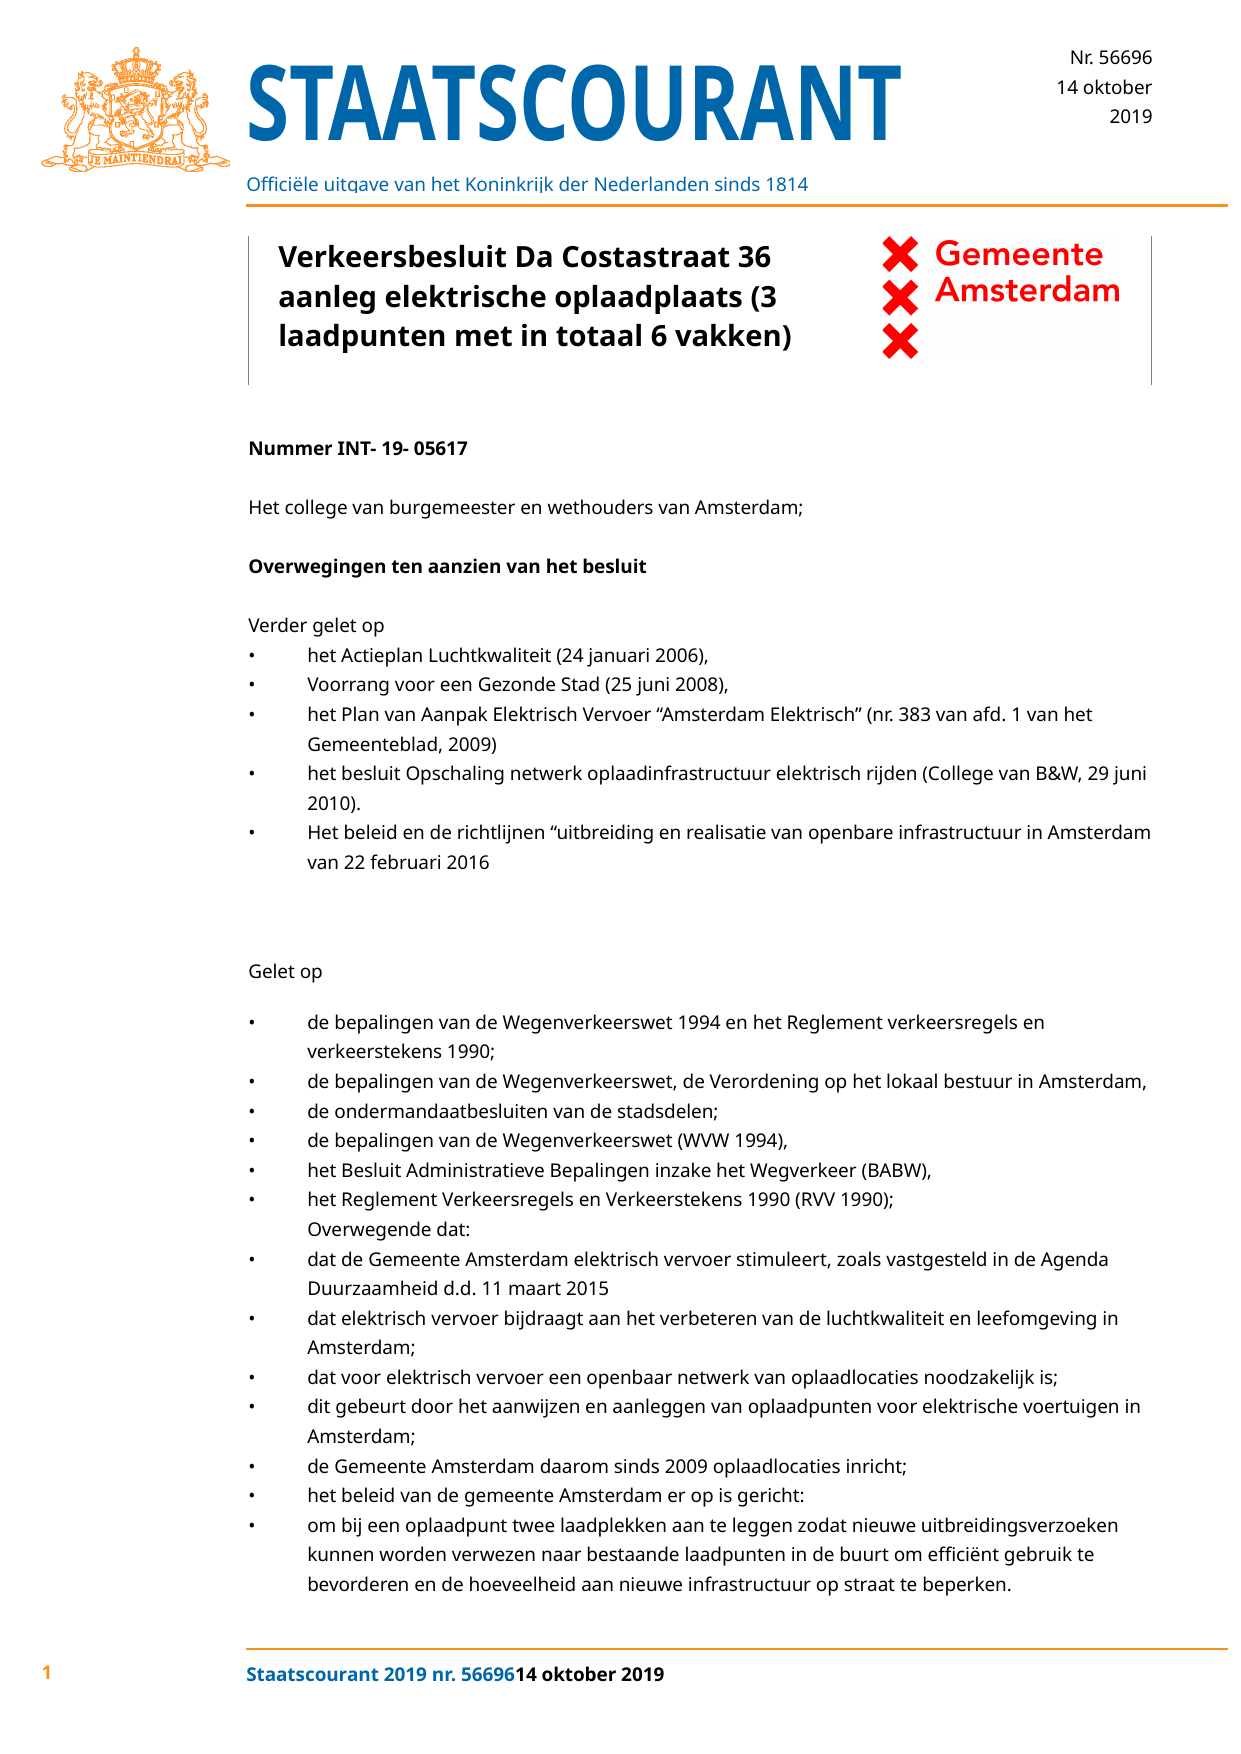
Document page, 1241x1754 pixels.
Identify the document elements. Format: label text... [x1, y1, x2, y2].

list dat elektrisch vervoer bijdraagt aan het verbeteren van de luchtkwaliteit en leefomgeving in Amsterdam; [248, 1305, 1152, 1360]
text Verder gelet op [248, 612, 1152, 638]
list de bepalingen van de Wegenverkeerswet, de Verordening op het lokaal bestuur in Amsterdam, [248, 1068, 1152, 1094]
list de bepalingen van de Wegenverkeerswet 1994 en het Reglement verkeersregels en verkeerstekens 1990; [248, 1009, 1152, 1064]
list de Gemeente Amsterdam daarom sinds 2009 oplaadlocaties inricht; [248, 1453, 1152, 1479]
list dat de Gemeente Amsterdam elektrisch vervoer stimuleert, zoals vastgesteld in de Agenda Duurzaamheid d.d. 11 maart 2015 [248, 1246, 1152, 1301]
list het Reglement Verkeersregels en Verkeerstekens 1990 (RVV 1990); [248, 1187, 1152, 1212]
list het Besluit Administratieve Bepalingen inzake het Wegverkeer (BABW), [248, 1157, 1152, 1183]
picture [41, 47, 231, 172]
list Voorrang voor een Gezonde Stad (25 juni 2008), [248, 672, 1152, 697]
text Gelet op [248, 959, 1152, 984]
list Overwegende dat: [248, 1216, 1152, 1242]
table_header Verkeersbesluit Da Costastraat 36 aanleg elektrische oplaadplaats (3 laadpunten met in totaal 6 vakken) [249, 236, 850, 385]
list de ondermandaatbesluiten van de stadsdelen; [248, 1098, 1152, 1124]
picture [882, 236, 1119, 359]
list het besluit Opschaling netwerk oplaadinfrastructuur elektrisch rijden (College van B&W, 29 juni 2010). [248, 760, 1152, 816]
list dat voor elektrisch vervoer een openbaar netwerk van oplaadlocaties noodzakelijk is; [248, 1364, 1152, 1390]
list de bepalingen van de Wegenverkeerswet (WVW 1994), [248, 1127, 1152, 1153]
table_header [850, 236, 1151, 385]
list het beleid van de gemeente Amsterdam er op is gericht: [248, 1482, 1152, 1508]
list om bij een oplaadpunt twee laadplekken aan te leggen zodat nieuwe uitbreidingsverzoeken kunnen worden verwezen naar bestaande laadpunten in de buurt om efficiënt gebruik te bevorderen en de hoeveelheid aan nieuwe infrastructuur op straat te beperken. [248, 1512, 1152, 1597]
text Het college van burgemeester en wethouders van Amsterdam; [248, 494, 1152, 520]
list dit gebeurt door het aanwijzen en aanleggen van oplaadpunten voor elektrische voertuigen in Amsterdam; [248, 1394, 1152, 1449]
list het Actieplan Luchtkwaliteit (24 januari 2006), [248, 642, 1152, 668]
list het Plan van Aanpak Elektrisch Vervoer “Amsterdam Elektrisch” (nr. 383 van afd. 1 van het Gemeenteblad, 2009) [248, 701, 1152, 757]
text Nummer INT- 19- 05617 [248, 435, 1152, 461]
text Overwegingen ten aanzien van het besluit [248, 553, 1152, 579]
list Het beleid en de richtlijnen “uitbreiding en realisatie van openbare infrastructuur in Amsterdam van 22 februari 2016 [248, 819, 1152, 875]
